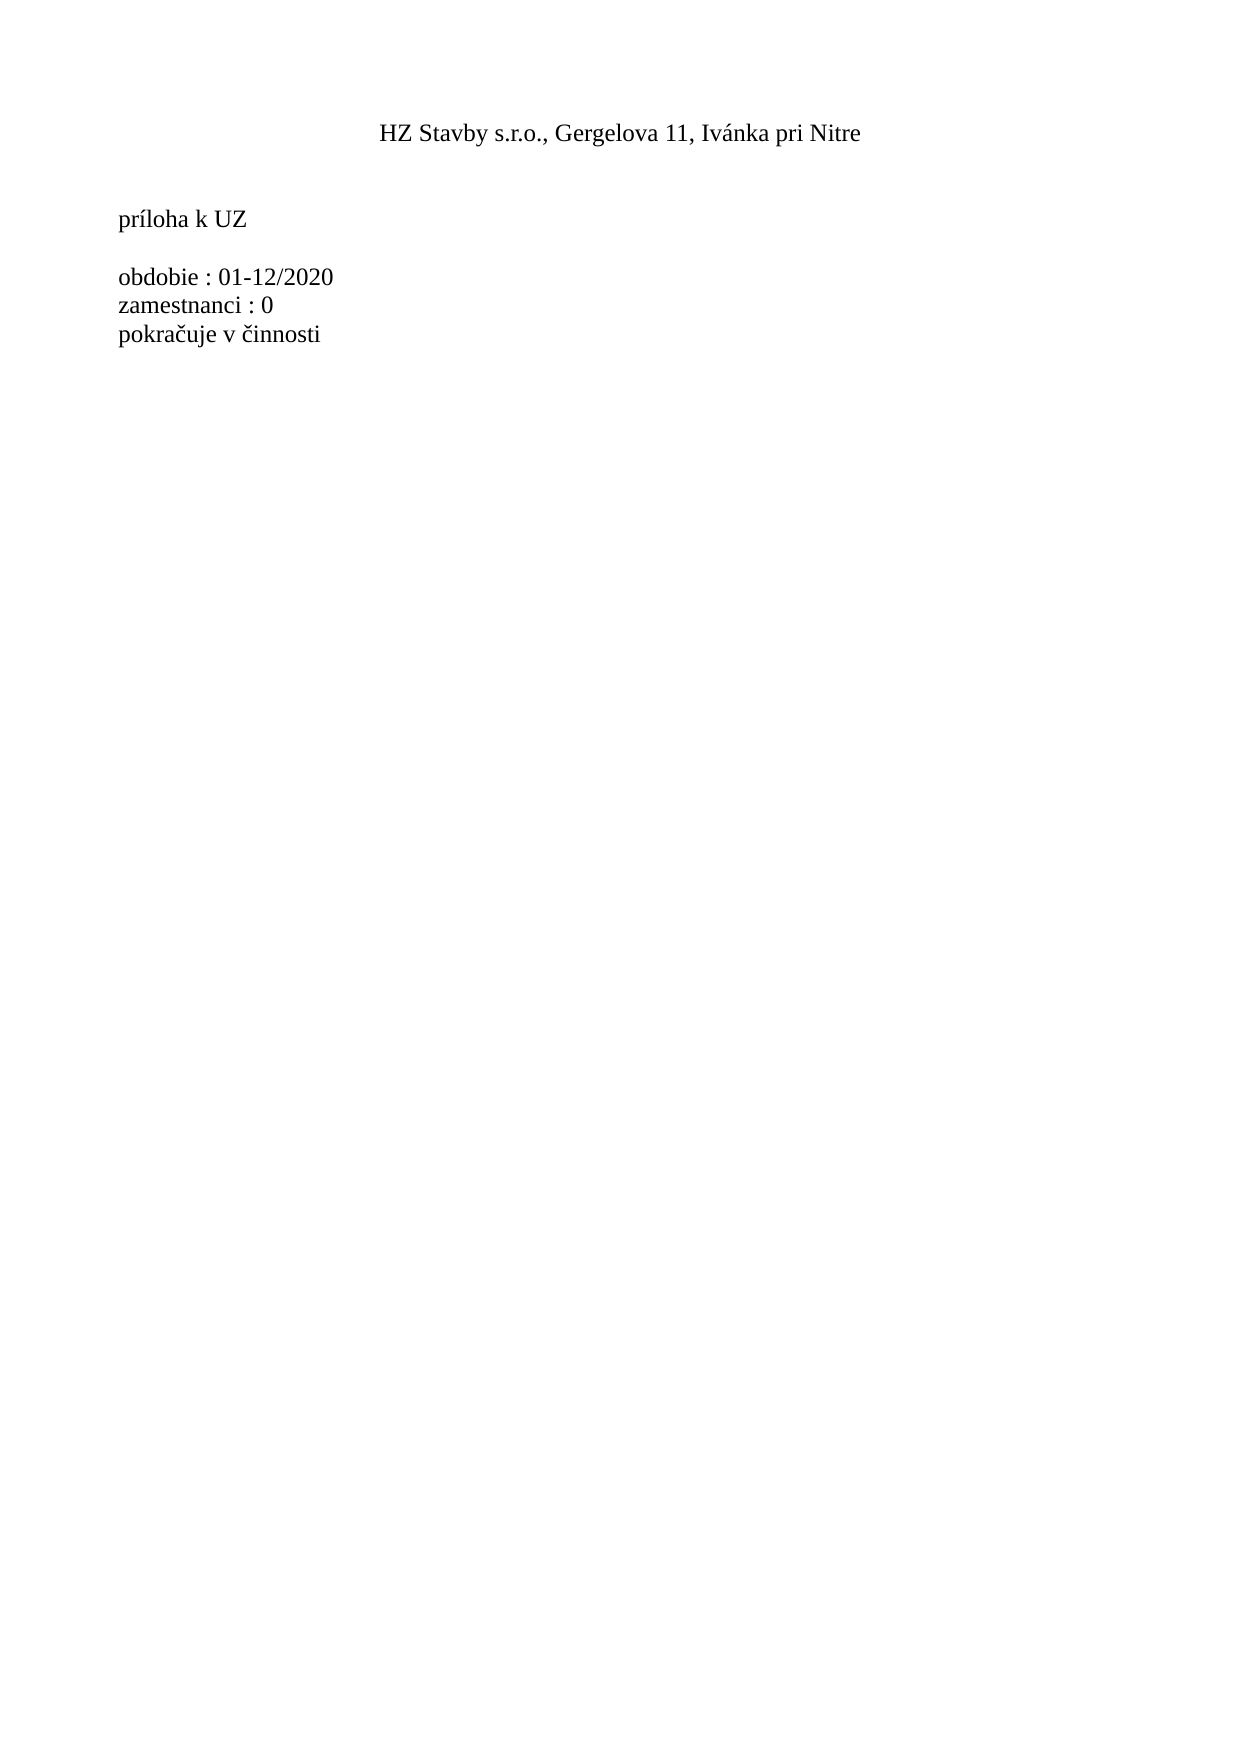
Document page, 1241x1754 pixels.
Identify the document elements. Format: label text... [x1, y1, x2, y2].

text HZ Stavby s.r.o., Gergelova 11, Ivánka pri Nitre [118, 118, 1122, 147]
text pokračuje v činnosti [118, 319, 1122, 348]
text príloha k UZ [118, 204, 1122, 233]
text zamestnanci : 0 [118, 291, 1122, 319]
text obdobie : 01-12/2020 [118, 262, 1122, 291]
